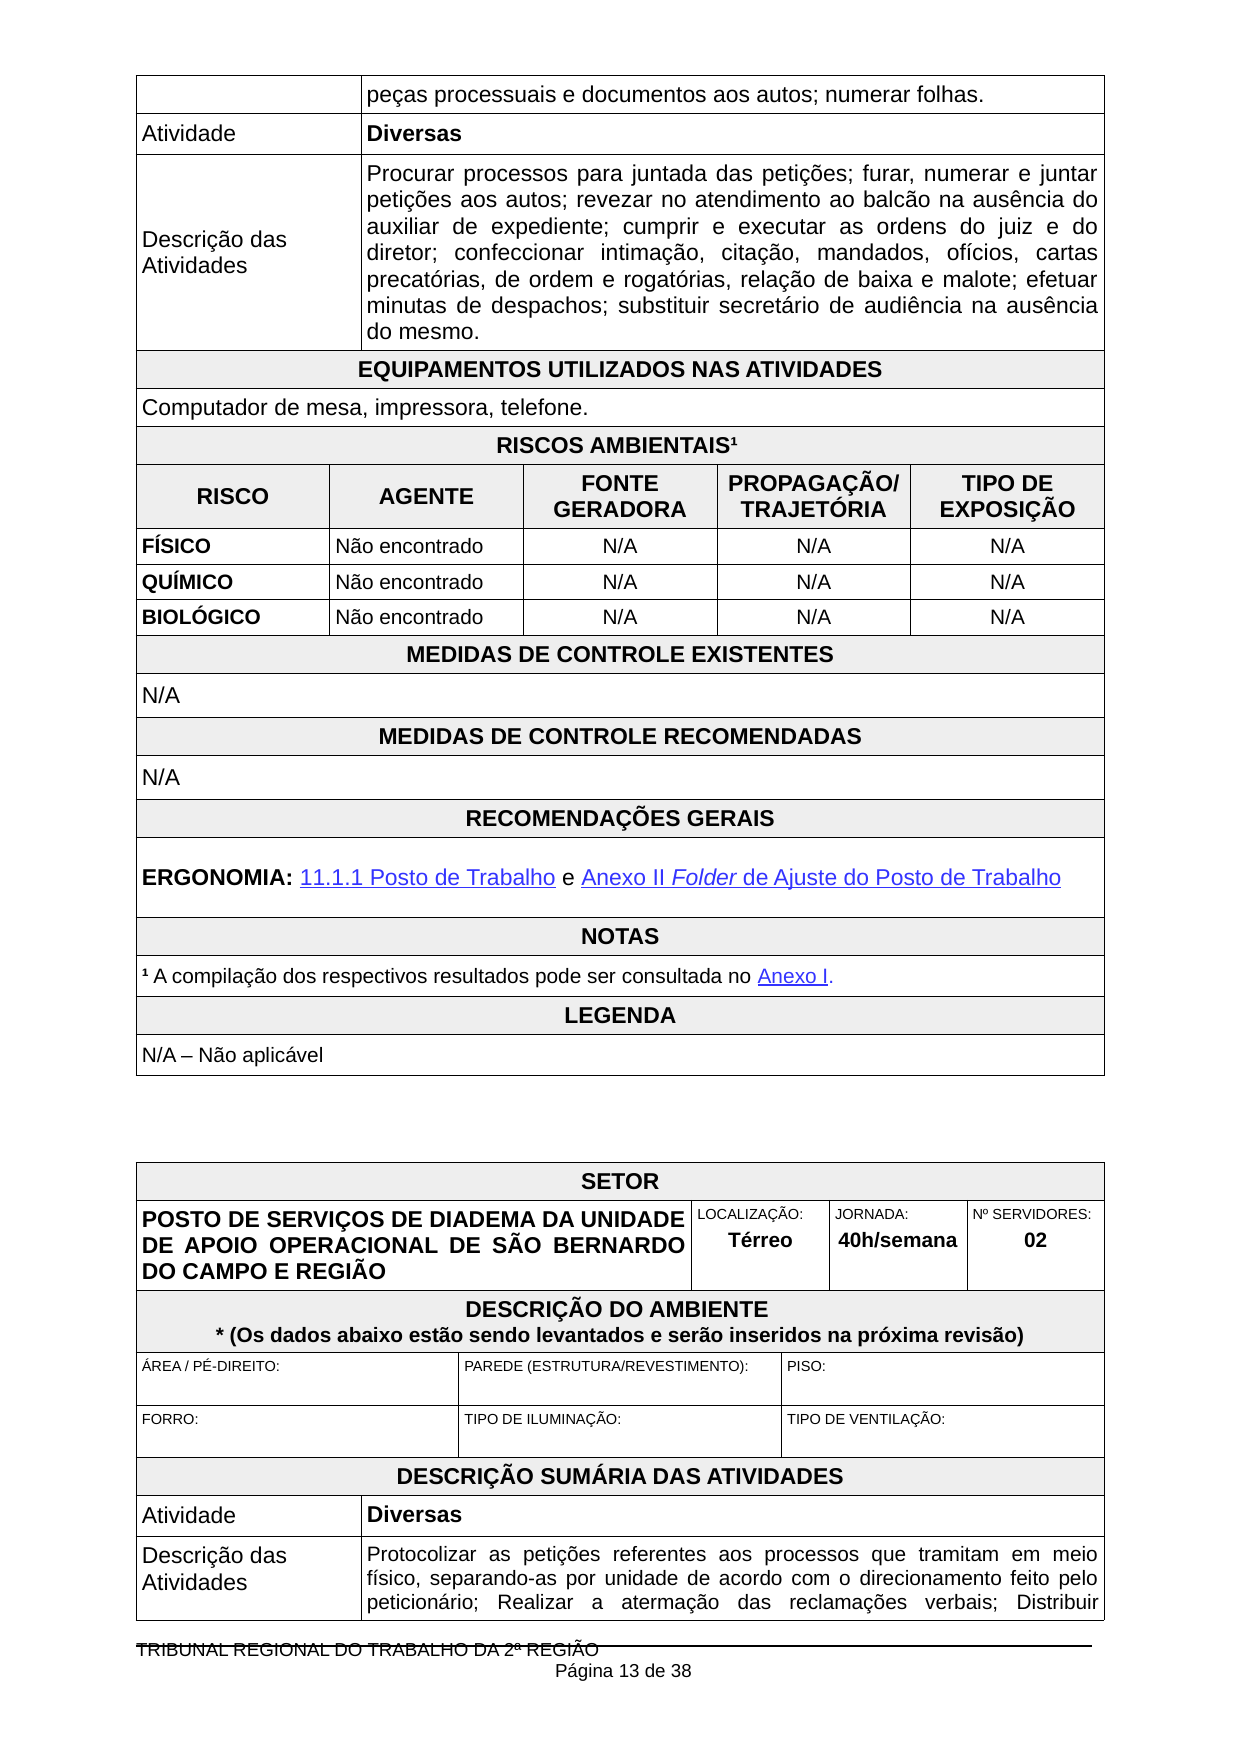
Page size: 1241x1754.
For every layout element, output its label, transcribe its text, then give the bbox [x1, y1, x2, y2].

table_cell Procurar processos para juntada das petições; furar, numerar e juntar petições aos autos; revezar no atendimento ao balcão na ausência do auxiliar de expediente; cumprir e executar as ordens do juiz e do diretor; confeccionar intimação, citação, mandados, ofícios, cartas precatórias, de ordem e rogatórias, relação de baixa e malote; efetuar minutas de despachos; substituir secretário de audiência na ausência do mesmo. [362, 155, 1104, 350]
table_cell DESCRIÇÃO SUMÁRIA DAS ATIVIDADES [137, 1458, 1104, 1495]
table_cell QUÍMICO [137, 565, 329, 599]
table_cell FÍSICO [137, 529, 329, 564]
table_cell Protocolizar as petições referentes aos processos que tramitam em meio físico, separando-as por unidade de acordo com o direcionamento feito pelo peticionário; Realizar a atermação das reclamações verbais; Distribuir [362, 1537, 1104, 1620]
table_header SETOR [137, 1163, 1104, 1200]
table_cell Diversas [362, 114, 1104, 154]
table_cell Diversas [362, 1496, 1104, 1536]
table_cell Descrição das Atividades [137, 155, 361, 350]
table_cell LEGENDA [137, 997, 1104, 1034]
table_cell TIPO DE VENTILAÇÃO: [782, 1406, 1104, 1457]
table_cell MEDIDAS DE CONTROLE RECOMENDADAS [137, 718, 1104, 755]
table_cell EQUIPAMENTOS UTILIZADOS NAS ATIVIDADES [137, 351, 1104, 388]
table_cell N/A [137, 756, 1104, 799]
table_cell DESCRIÇÃO DO AMBIENTE * (Os dados abaixo estão sendo levantados e serão inseridos na próxima revisão) [137, 1291, 1104, 1352]
table_cell Computador de mesa, impressora, telefone. [137, 389, 1104, 426]
table_cell Não encontrado [330, 565, 523, 599]
table_cell N/A [718, 600, 910, 635]
table_cell N/A [137, 674, 1104, 717]
table_cell peças processuais e documentos aos autos; numerar folhas. [362, 76, 1104, 113]
table_cell NOTAS [137, 918, 1104, 955]
table_cell [137, 76, 361, 113]
table_cell PAREDE (ESTRUTURA/REVESTIMENTO): [459, 1353, 781, 1404]
table_cell FONTE GERADORA [524, 465, 717, 528]
table_cell JORNADA: 40h/semana [830, 1201, 967, 1290]
table_cell RISCOS AMBIENTAIS¹ [137, 427, 1104, 464]
table_cell MEDIDAS DE CONTROLE EXISTENTES [137, 636, 1104, 673]
table_cell N/A [524, 600, 717, 635]
table_cell RISCO [137, 465, 329, 528]
table_cell N/A – Não aplicável [137, 1035, 1104, 1075]
table_cell TIPO DE ILUMINAÇÃO: [459, 1406, 781, 1457]
table_cell PROPAGAÇÃO/ TRAJETÓRIA [718, 465, 910, 528]
table_cell N/A [911, 529, 1104, 564]
table_cell POSTO DE SERVIÇOS DE DIADEMA DA UNIDADE DE APOIO OPERACIONAL DE SÃO BERNARDO DO CAMPO E REGIÃO [137, 1201, 691, 1290]
table_cell ÁREA / PÉ-DIREITO: [137, 1353, 458, 1404]
table_cell Nº SERVIDORES: 02 [968, 1201, 1104, 1290]
table_cell FORRO: [137, 1406, 458, 1457]
table_cell TIPO DE EXPOSIÇÃO [911, 465, 1104, 528]
table_cell Não encontrado [330, 600, 523, 635]
table_cell ¹ A compilação dos respectivos resultados pode ser consultada no Anexo I. [137, 956, 1104, 996]
table_cell RECOMENDAÇÕES GERAIS [137, 800, 1104, 837]
table_cell PISO: [782, 1353, 1104, 1404]
table_cell N/A [911, 600, 1104, 635]
table_cell N/A [718, 529, 910, 564]
table_cell Não encontrado [330, 529, 523, 564]
table_cell Atividade [137, 1496, 361, 1536]
table_cell Atividade [137, 114, 361, 154]
table_cell N/A [524, 529, 717, 564]
table_cell AGENTE [330, 465, 523, 528]
table_cell BIOLÓGICO [137, 600, 329, 635]
table_cell N/A [524, 565, 717, 599]
table_cell N/A [718, 565, 910, 599]
table_cell N/A [911, 565, 1104, 599]
table_cell Descrição das Atividades [137, 1537, 361, 1620]
table_cell LOCALIZAÇÃO: Térreo [692, 1201, 829, 1290]
table_cell ERGONOMIA: 11.1.1 Posto de Trabalho e Anexo II Folder de Ajuste do Posto de Trabalho [137, 838, 1104, 917]
